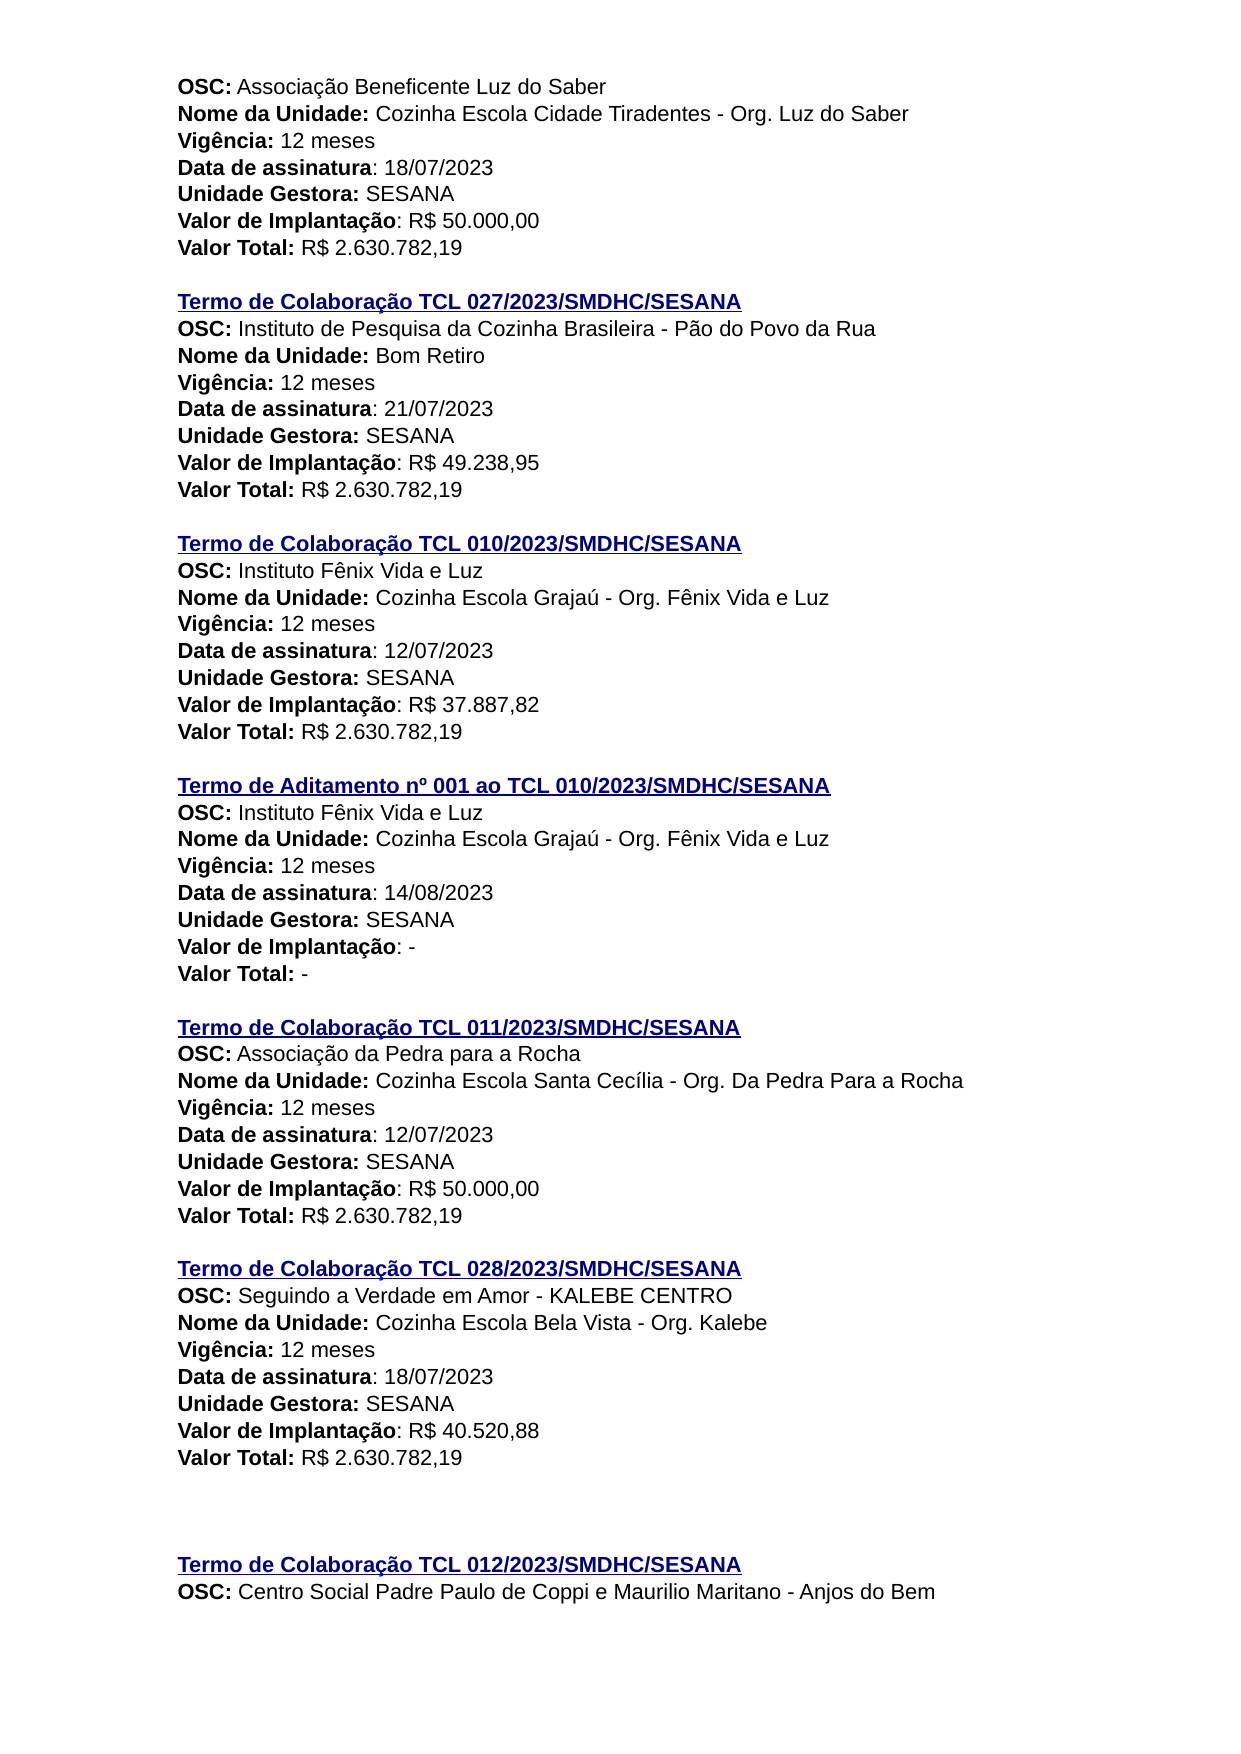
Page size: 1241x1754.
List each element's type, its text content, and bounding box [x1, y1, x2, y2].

text Vigência: 12 meses [177, 128, 1063, 153]
text Vigência: 12 meses [177, 611, 1063, 637]
text Valor de Implantação: R$ 49.238,95 [177, 450, 1063, 475]
text OSC: Centro Social Padre Paulo de Coppi e Maurilio Maritano - Anjos do Bem [177, 1579, 1063, 1604]
text Unidade Gestora: SESANA [177, 423, 1063, 448]
text Vigência: 12 meses [177, 1095, 1063, 1120]
text Nome da Unidade: Cozinha Escola Grajaú - Org. Fênix Vida e Luz [177, 584, 1063, 610]
text Nome da Unidade: Cozinha Escola Grajaú - Org. Fênix Vida e Luz [177, 826, 1063, 852]
text Nome da Unidade: Cozinha Escola Cidade Tiradentes - Org. Luz do Saber [177, 101, 1063, 126]
text Valor de Implantação: R$ 37.887,82 [177, 692, 1063, 717]
text Termo de Colaboração TCL 028/2023/SMDHC/SESANA [177, 1256, 1063, 1282]
text Termo de Colaboração TCL 011/2023/SMDHC/SESANA [177, 1014, 1063, 1040]
text OSC: Instituto Fênix Vida e Luz [177, 558, 1063, 583]
text Data de assinatura: 14/08/2023 [177, 880, 1063, 905]
text Data de assinatura: 21/07/2023 [177, 396, 1063, 422]
text Termo de Aditamento nº 001 ao TCL 010/2023/SMDHC/SESANA [177, 773, 1063, 798]
text Nome da Unidade: Bom Retiro [177, 343, 1063, 368]
text Data de assinatura: 12/07/2023 [177, 1122, 1063, 1147]
text Valor de Implantação: - [177, 934, 1063, 959]
text Valor de Implantação: R$ 40.520,88 [177, 1418, 1063, 1443]
text OSC: Instituto de Pesquisa da Cozinha Brasileira - Pão do Povo da Rua [177, 316, 1063, 341]
text Valor Total: R$ 2.630.782,19 [177, 719, 1063, 744]
text Valor Total: R$ 2.630.782,19 [177, 1203, 1063, 1228]
text Vigência: 12 meses [177, 1337, 1063, 1362]
text Valor Total: R$ 2.630.782,19 [177, 1444, 1063, 1470]
text Valor de Implantação: R$ 50.000,00 [177, 208, 1063, 233]
text Unidade Gestora: SESANA [177, 907, 1063, 932]
text Nome da Unidade: Cozinha Escola Bela Vista - Org. Kalebe [177, 1310, 1063, 1335]
text Termo de Colaboração TCL 010/2023/SMDHC/SESANA [177, 531, 1063, 556]
text Termo de Colaboração TCL 012/2023/SMDHC/SESANA [177, 1552, 1063, 1577]
text Valor Total: R$ 2.630.782,19 [177, 235, 1063, 260]
text Valor Total: - [177, 961, 1063, 986]
text Valor Total: R$ 2.630.782,19 [177, 477, 1063, 502]
text Termo de Colaboração TCL 027/2023/SMDHC/SESANA [177, 289, 1063, 314]
text Unidade Gestora: SESANA [177, 181, 1063, 207]
text Valor de Implantação: R$ 50.000,00 [177, 1176, 1063, 1201]
text Data de assinatura: 18/07/2023 [177, 154, 1063, 180]
text OSC: Seguindo a Verdade em Amor - KALEBE CENTRO [177, 1283, 1063, 1308]
text Data de assinatura: 12/07/2023 [177, 638, 1063, 663]
text OSC: Instituto Fênix Vida e Luz [177, 799, 1063, 825]
text Unidade Gestora: SESANA [177, 1391, 1063, 1416]
text Vigência: 12 meses [177, 369, 1063, 395]
text OSC: Associação da Pedra para a Rocha [177, 1041, 1063, 1067]
text Unidade Gestora: SESANA [177, 665, 1063, 690]
text Vigência: 12 meses [177, 853, 1063, 878]
text Data de assinatura: 18/07/2023 [177, 1364, 1063, 1389]
text Unidade Gestora: SESANA [177, 1149, 1063, 1174]
text Nome da Unidade: Cozinha Escola Santa Cecília - Org. Da Pedra Para a Rocha [177, 1068, 1063, 1093]
text OSC: Associação Beneficente Luz do Saber [177, 74, 1063, 99]
